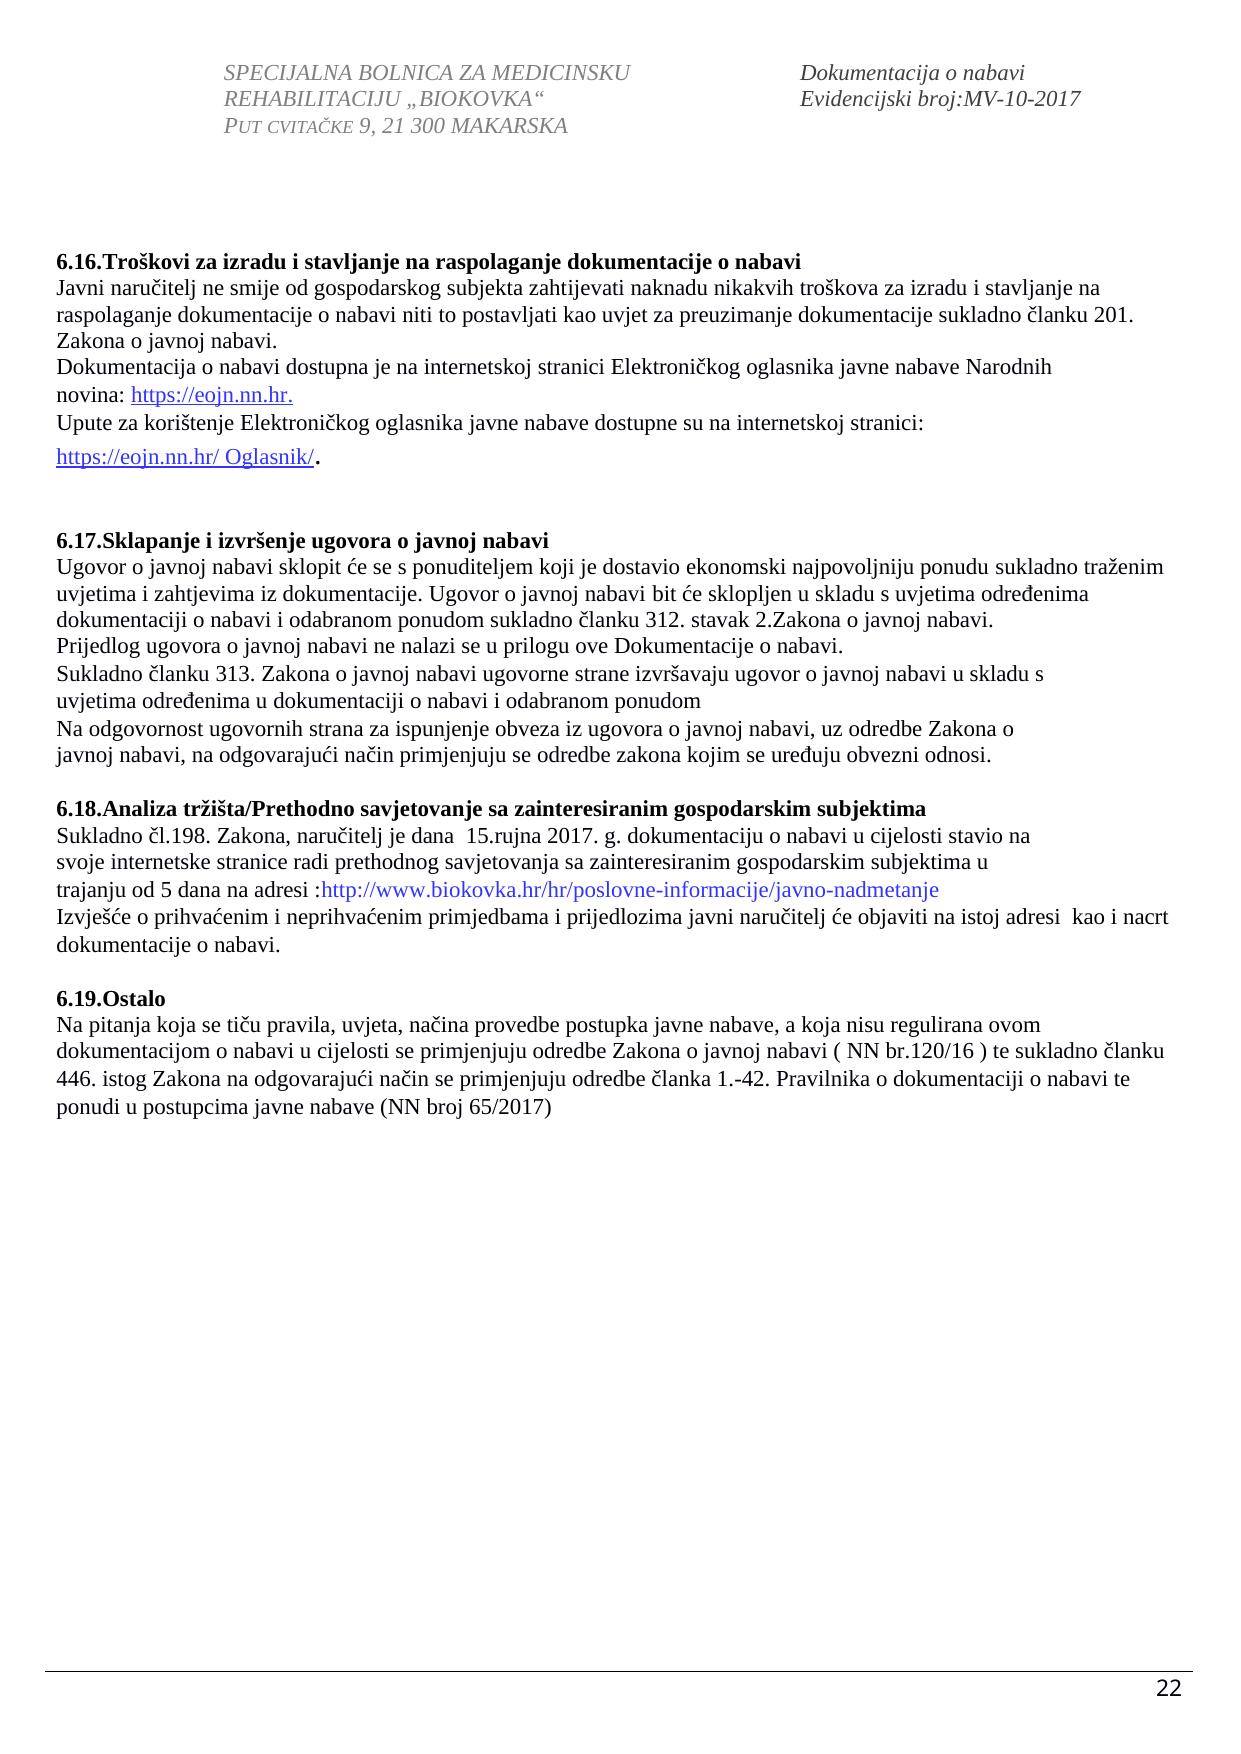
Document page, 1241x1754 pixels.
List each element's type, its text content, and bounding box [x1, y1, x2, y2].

text javnoj nabavi, na odgovarajući način primjenjuju se odredbe zakona kojim se uređuju obvezni odnosi. [56, 741, 1182, 768]
text https://eojn.nn.hr/ Oglasnik/. [56, 436, 1182, 472]
text trajanju od 5 dana na adresi :http://www.biokovka.hr/hr/poslovne-informacije/javno-nadmetanje [56, 876, 1182, 902]
text Dokumentacija o nabavi dostupna je na internetskoj stranici Elektroničkog oglasnika javne nabave Narodnih [56, 353, 1182, 380]
text svoje internetske stranice radi prethodnog savjetovanja sa zainteresiranim gospodarskim subjektima u [56, 848, 1182, 874]
text 6.17.Sklapanje i izvršenje ugovora o javnoj nabavi [56, 527, 1182, 553]
text Sukladno članku 313. Zakona o javnoj nabavi ugovorne strane izvršavaju ugovor o javnoj nabavi u skladu s [56, 660, 1182, 686]
text Sukladno čl.198. Zakona, naručitelj je dana 15.rujna 2017. g. dokumentaciju o nabavi u cijelosti stavio na [56, 822, 1182, 848]
text novina: https://eojn.nn.hr. [56, 381, 1182, 407]
text Prijedlog ugovora o javnoj nabavi ne nalazi se u prilogu ove Dokumentacije o nabavi. [56, 632, 1182, 659]
text Izvješće o prihvaćenim i neprihvaćenim primjedbama i prijedlozima javni naručitelj će objaviti na istoj adresi kao i nacrt dokumentacije o nabavi. [56, 903, 1182, 957]
text Upute za korištenje Elektroničkog oglasnika javne nabave dostupne su na internetskoj stranici: [56, 409, 1182, 435]
text 6.16.Troškovi za izradu i stavljanje na raspolaganje dokumentacije o nabavi [56, 248, 1182, 274]
text dokumentacijom o nabavi u cijelosti se primjenjuju odredbe Zakona o javnoj nabavi ( NN br.120/16 ) te sukladno članku 446. istog Zakona na odgovarajući način se primjenjuju odredbe članka 1.-42. Pravilnika o dokumentaciji o nabavi te ponudi u postupcima javne nabave (NN broj 65/2017) [56, 1038, 1182, 1119]
text Javni naručitelj ne smije od gospodarskog subjekta zahtijevati naknadu nikakvih troškova za izradu i stavljanje na raspolaganje dokumentacije o nabavi niti to postavljati kao uvjet za preuzimanje dokumentacije sukladno članku 201. Zakona o javnoj nabavi. [56, 274, 1182, 353]
text Ugovor o javnoj nabavi sklopit će se s ponuditeljem koji je dostavio ekonomski najpovoljniju ponudu sukladno traženim uvjetima i zahtjevima iz dokumentacije. Ugovor o javnoj nabavi bit će sklopljen u skladu s uvjetima određenima dokumentaciji o nabavi i odabranom ponudom sukladno članku 312. stavak 2.Zakona o javnoj nabavi. [56, 553, 1182, 632]
text 6.18.Analiza tržišta/Prethodno savjetovanje sa zainteresiranim gospodarskim subjektima [56, 795, 1182, 822]
text Na pitanja koja se tiču pravila, uvjeta, načina provedbe postupka javne nabave, a koja nisu regulirana ovom [56, 1011, 1182, 1038]
text Na odgovornost ugovornih strana za ispunjenje obveza iz ugovora o javnoj nabavi, uz odredbe Zakona o [56, 715, 1182, 741]
text 6.19.Ostalo [56, 985, 1182, 1011]
text uvjetima određenima u dokumentaciji o nabavi i odabranom ponudom [56, 687, 1182, 714]
